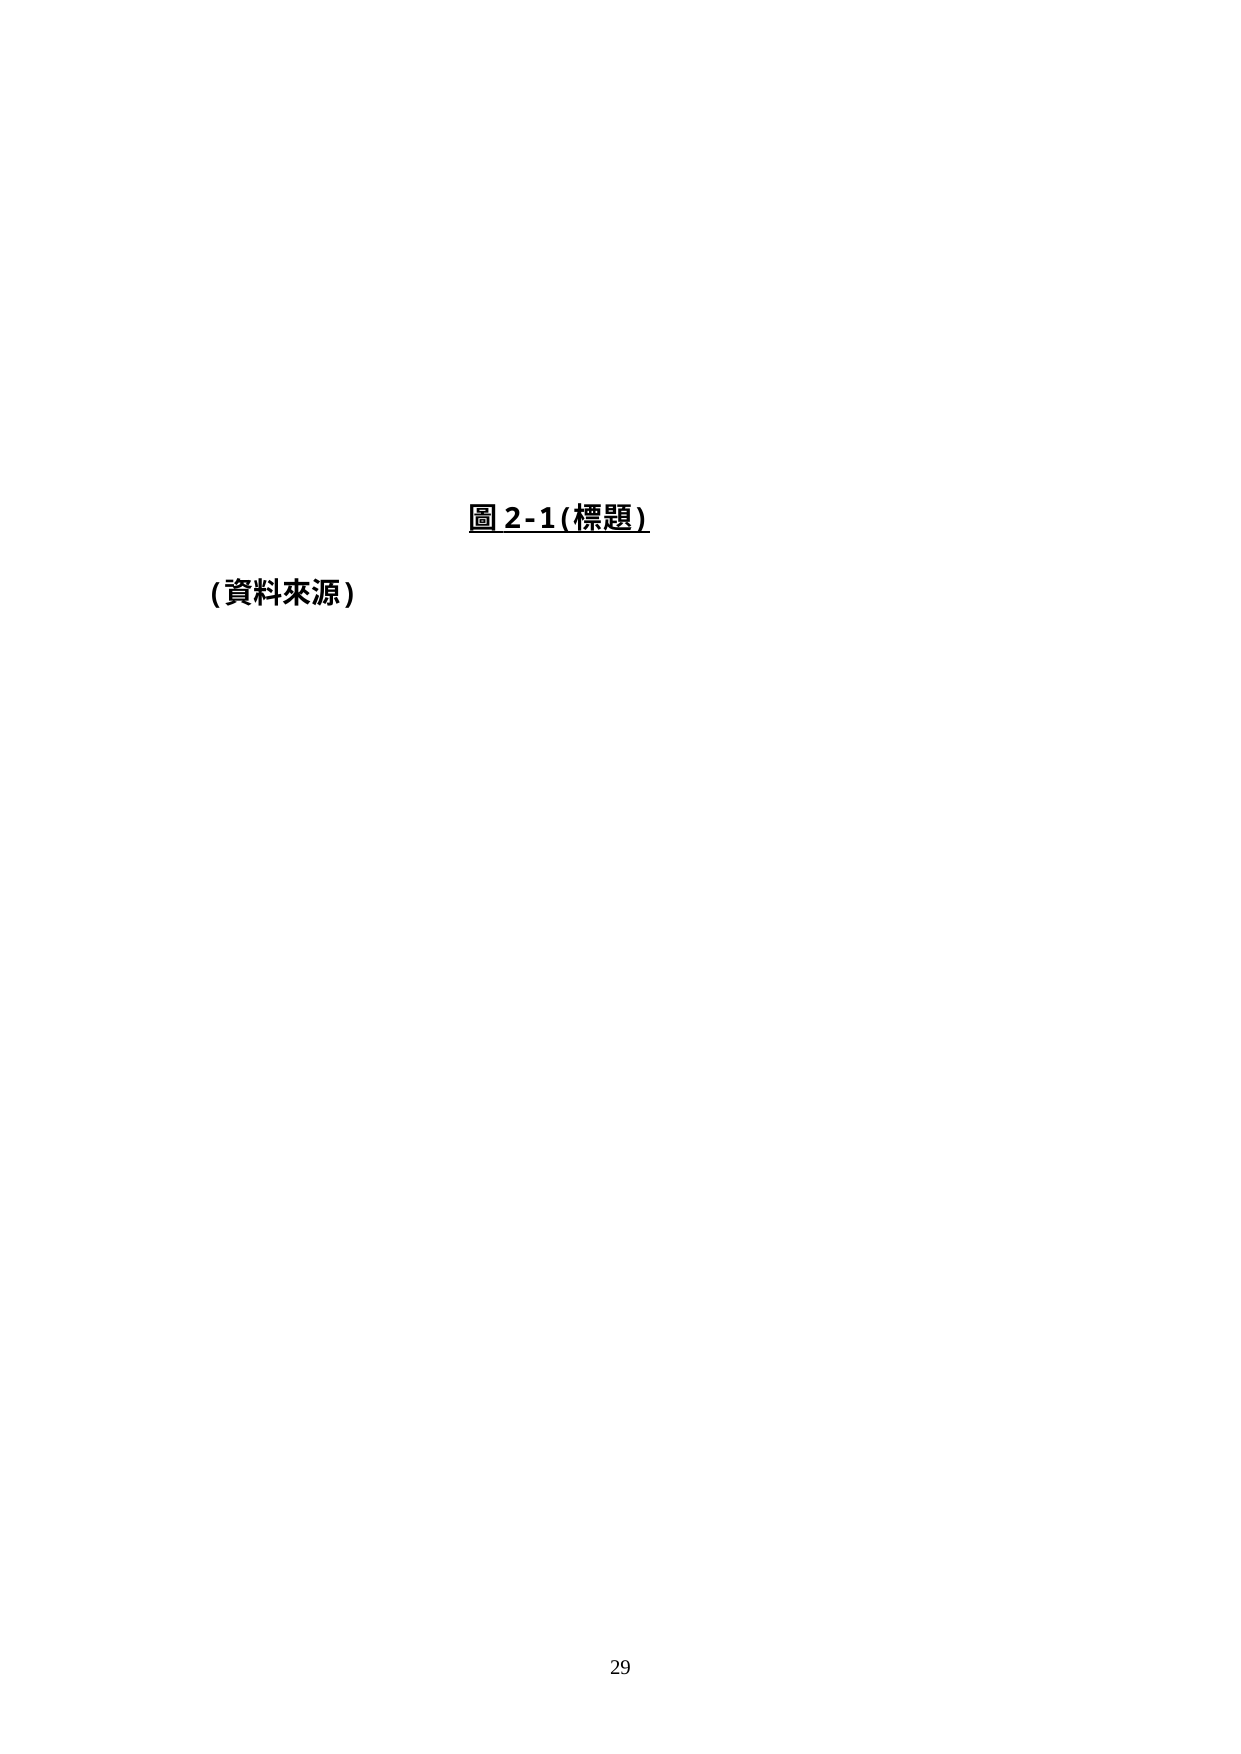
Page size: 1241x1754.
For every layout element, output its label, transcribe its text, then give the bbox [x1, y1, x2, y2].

text (資料來源) [75, 549, 1165, 612]
text 圖2-1(標題) [400, 474, 1165, 537]
